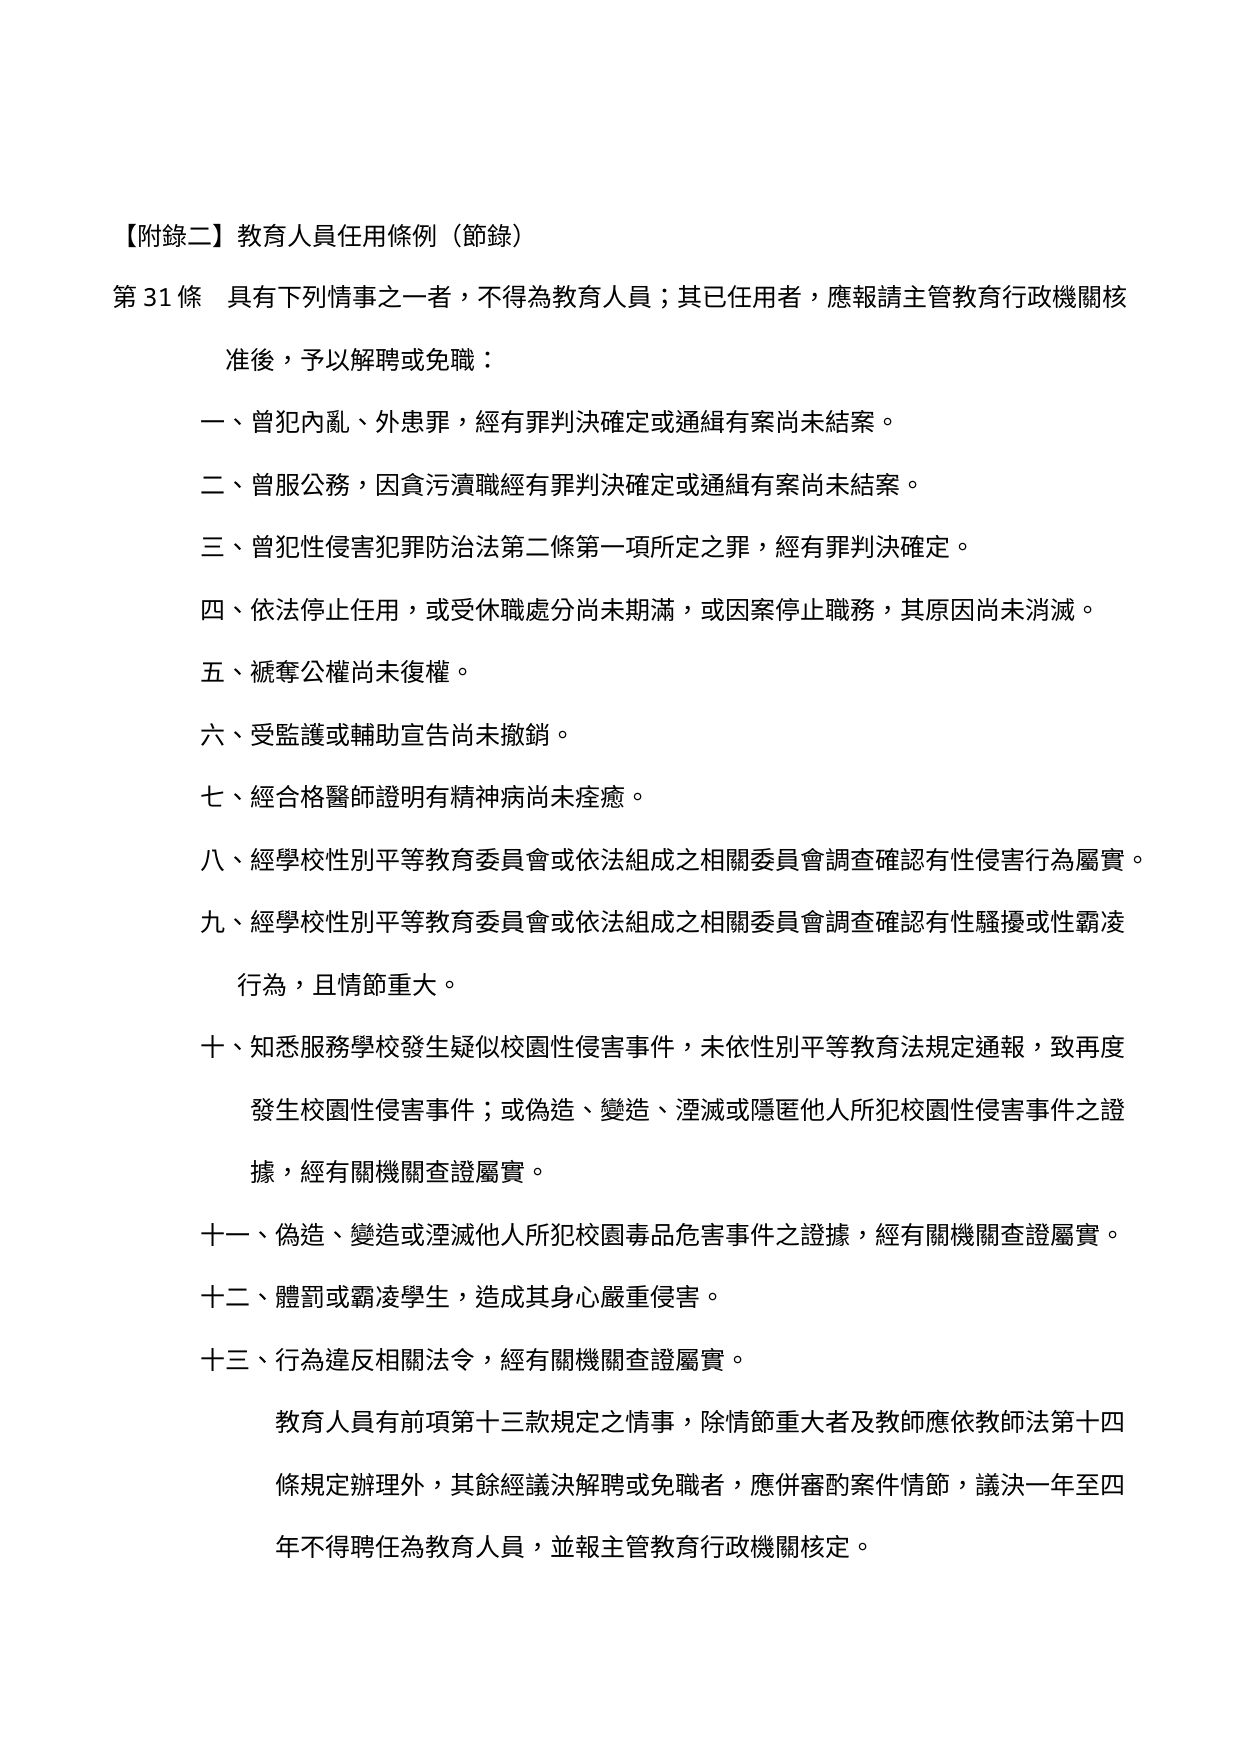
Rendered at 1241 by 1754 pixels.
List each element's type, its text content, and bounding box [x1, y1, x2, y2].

text 四、依法停止任用，或受休職處分尚未期滿，或因案停止職務，其原因尚未消滅。 [112, 567, 1128, 629]
text 十二、體罰或霸凌學生，造成其身心嚴重侵害。 [112, 1254, 1128, 1317]
text 三、曾犯性侵害犯罪防治法第二條第一項所定之罪，經有罪判決確定。 [112, 504, 1128, 567]
text 十三、行為違反相關法令，經有關機關查證屬實。 [112, 1317, 1128, 1379]
text 五、褫奪公權尚未復權。 [112, 629, 1128, 692]
text 七、經合格醫師證明有精神病尚未痊癒。 [112, 754, 1128, 817]
text 十一、偽造、變造或湮滅他人所犯校園毒品危害事件之證據，經有關機關查證屬實。 [112, 1192, 1128, 1254]
text 第31條 具有下列情事之一者，不得為教育人員；其已任用者，應報請主管教育行政機關核准後，予以解聘或免職： [112, 254, 1128, 379]
text 發生校園性侵害事件；或偽造、變造、湮滅或隱匿他人所犯校園性侵害事件之證據，經有關機關查證屬實。 [250, 1067, 1128, 1192]
text 一、曾犯內亂、外患罪，經有罪判決確定或通緝有案尚未結案。 [112, 379, 1128, 442]
text 九、經學校性別平等教育委員會或依法組成之相關委員會調查確認有性騷擾或性霸凌行為，且情節重大。 [200, 879, 1128, 1004]
text 六、受監護或輔助宣告尚未撤銷。 [112, 692, 1128, 754]
text 【附錄二】教育人員任用條例（節錄） [112, 212, 1128, 254]
text 八、經學校性別平等教育委員會或依法組成之相關委員會調查確認有性侵害行為屬實。 [200, 817, 1128, 879]
text 二、曾服公務，因貪污瀆職經有罪判決確定或通緝有案尚未結案。 [112, 442, 1128, 504]
text 教育人員有前項第十三款規定之情事，除情節重大者及教師應依教師法第十四條規定辦理外，其餘經議決解聘或免職者，應併審酌案件情節，議決一年至四年不得聘任為教育人員，並報主管教育行政機關核定。 [275, 1379, 1128, 1567]
text 十、知悉服務學校發生疑似校園性侵害事件，未依性別平等教育法規定通報，致再度 [125, 1004, 1128, 1067]
